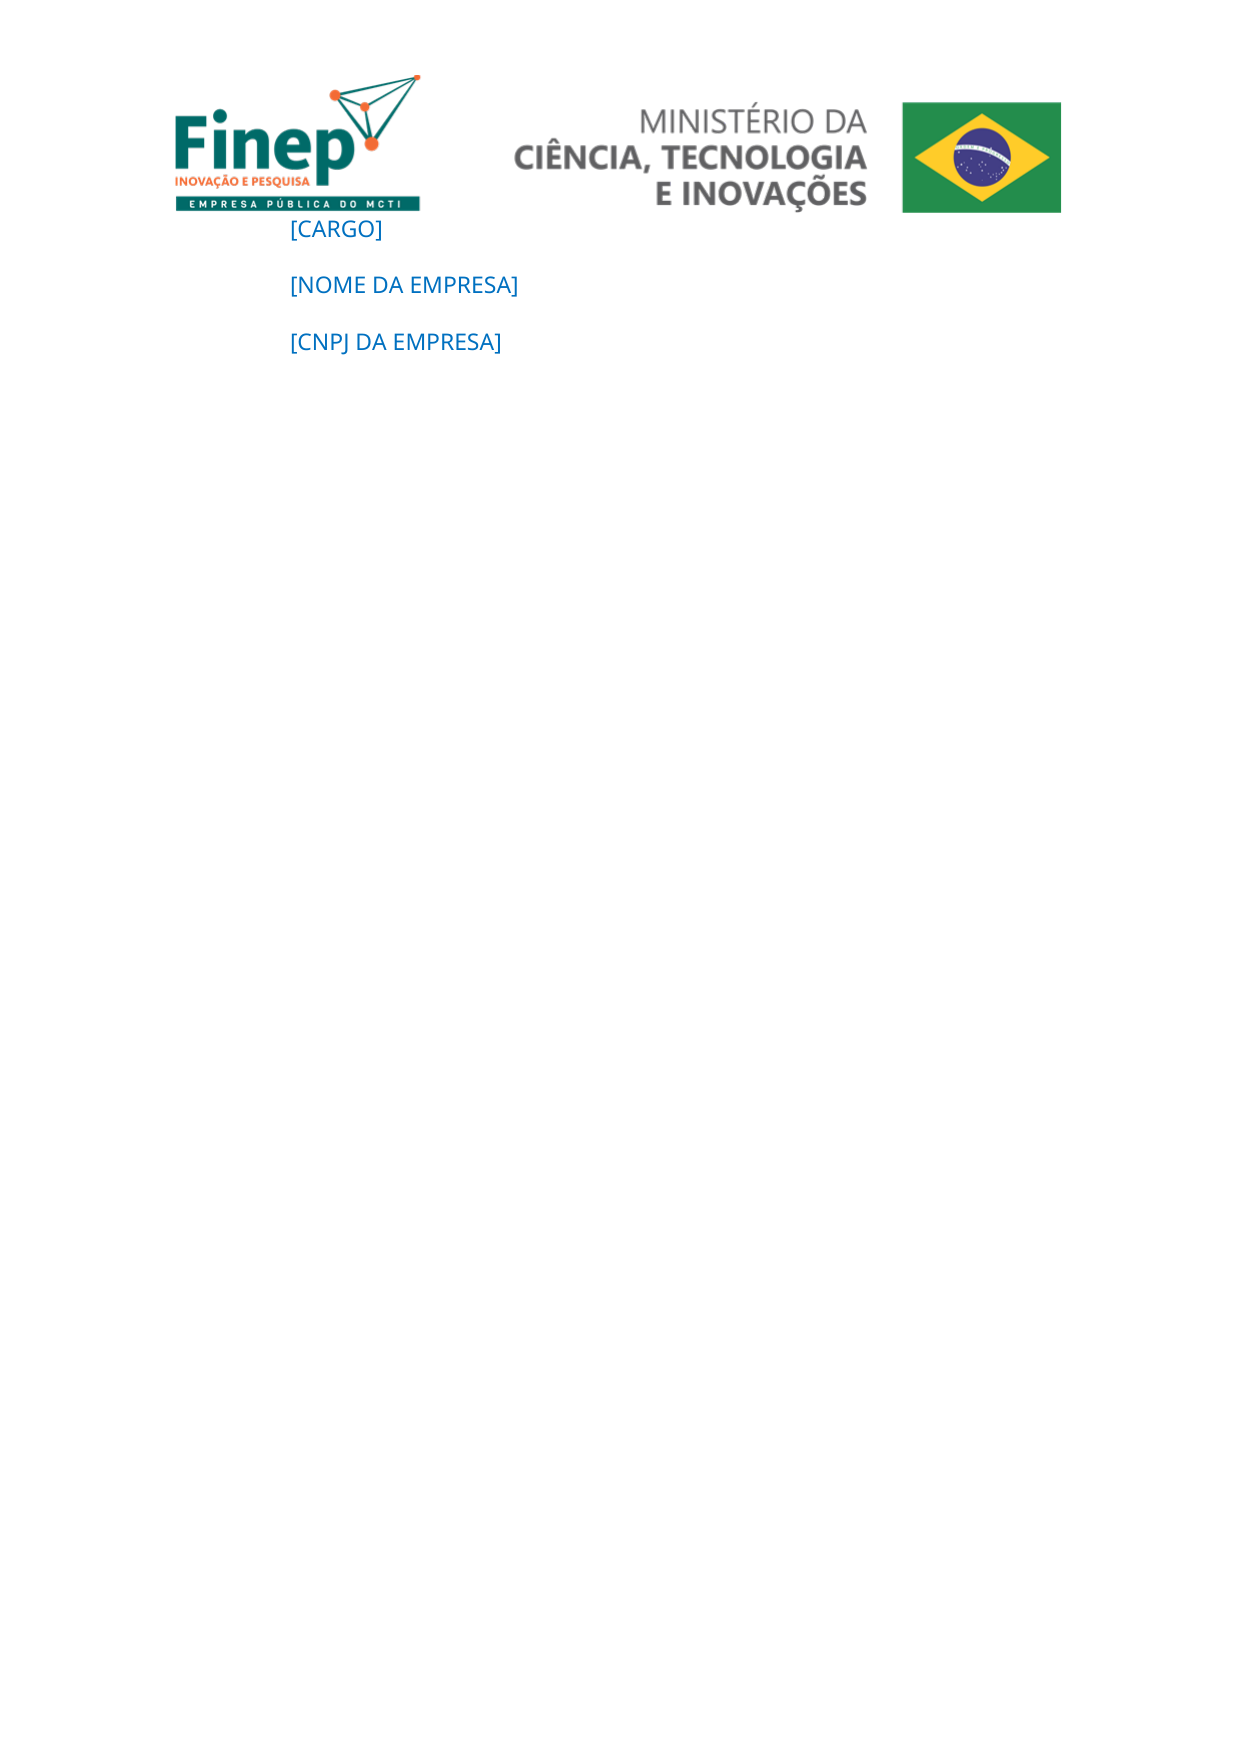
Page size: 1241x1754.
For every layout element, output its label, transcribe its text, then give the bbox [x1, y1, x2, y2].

text [CARGO] [290, 213, 1128, 244]
text [NOME DA EMPRESA] [290, 269, 1128, 301]
text [CNPJ DA EMPRESA] [290, 326, 1128, 357]
